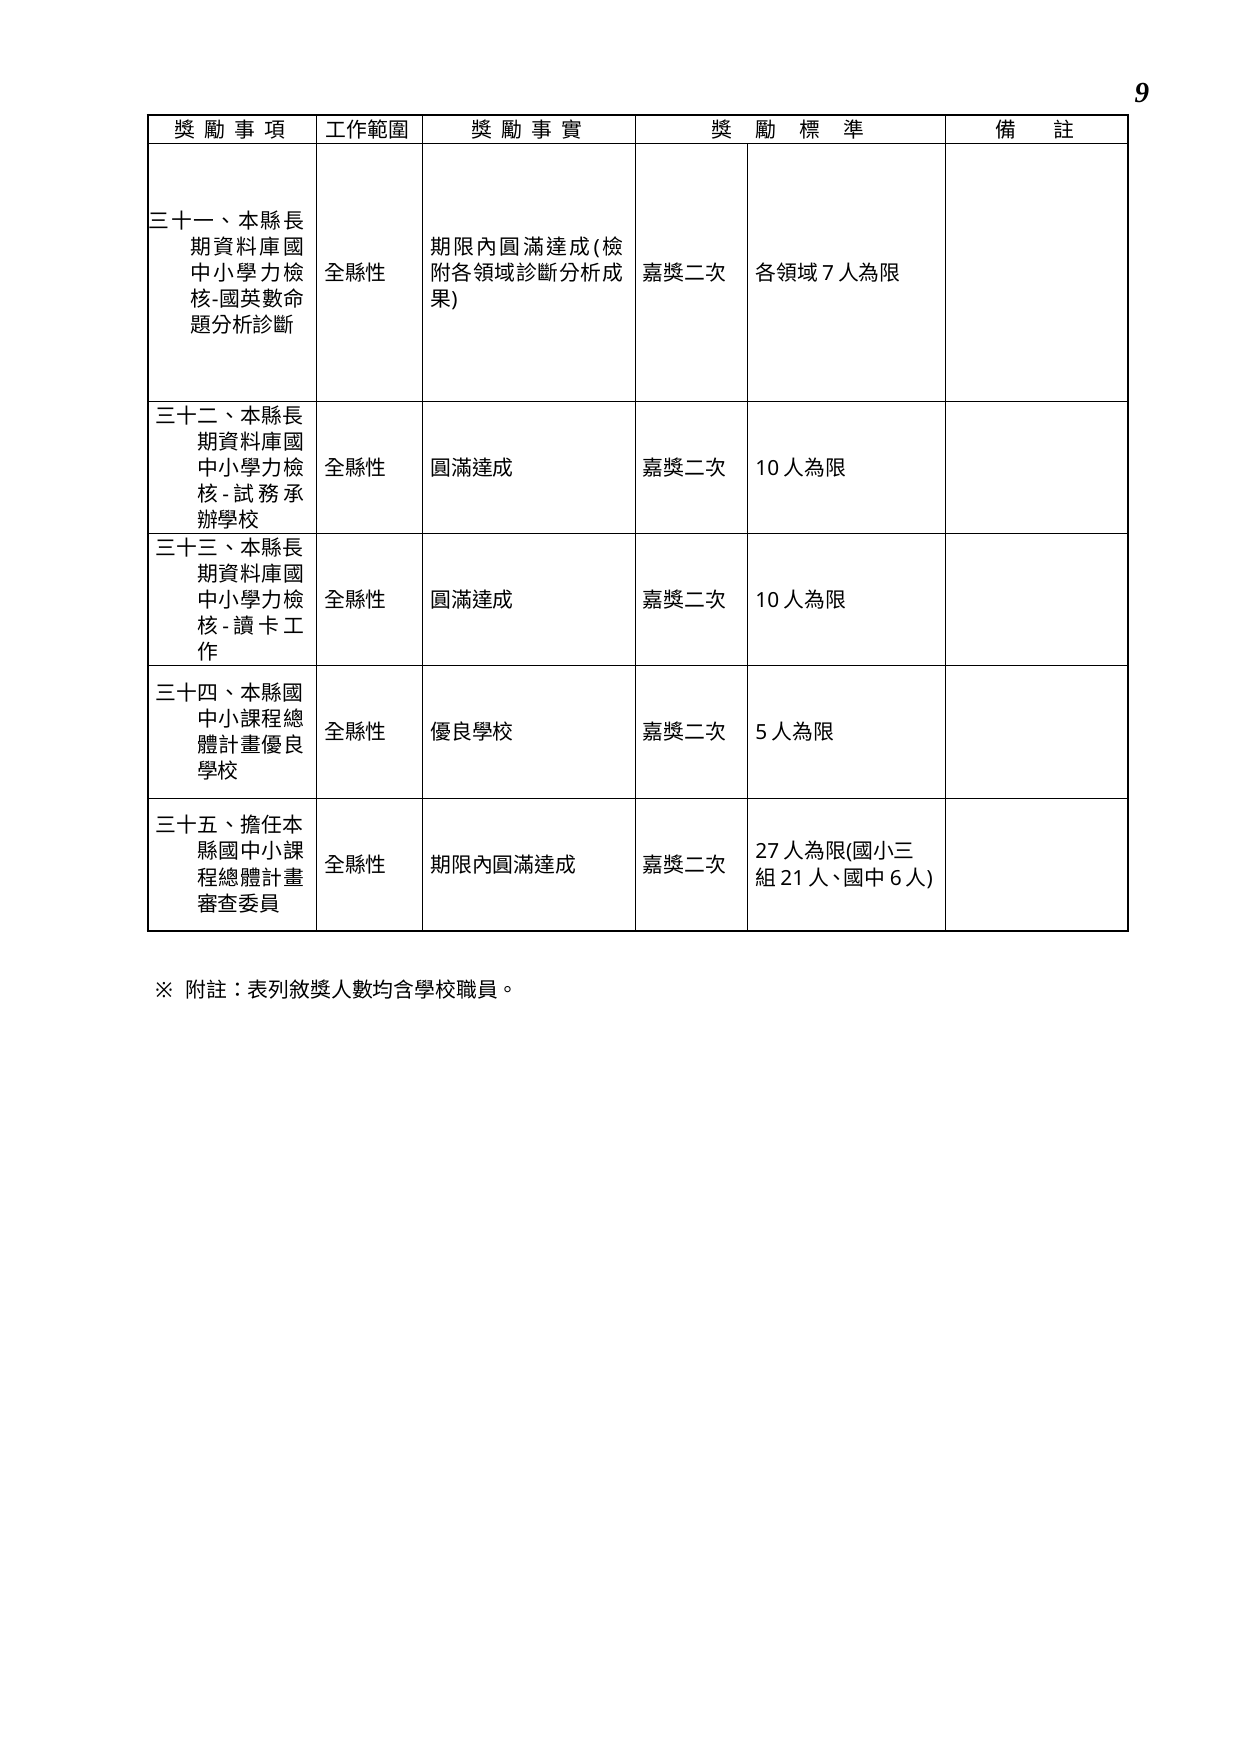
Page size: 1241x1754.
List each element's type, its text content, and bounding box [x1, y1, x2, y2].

table_cell 全縣性 [317, 666, 422, 797]
table_cell 嘉獎二次 [636, 534, 747, 665]
table_cell 期限內圓滿達成(檢附各領域診斷分析成果) [423, 144, 635, 401]
table_cell 各領域7人為限 [748, 144, 945, 401]
table_header 獎 勵 標 準 [636, 116, 945, 143]
table_cell 三十五、擔任本縣國中小課程總體計畫審查委員 [149, 799, 316, 930]
table_cell 圓滿達成 [423, 534, 635, 665]
table_cell 優良學校 [423, 666, 635, 797]
table_cell [946, 666, 1127, 797]
table_cell 全縣性 [317, 534, 422, 665]
list 附註：表列敘獎人數均含學校職員。 [155, 969, 1139, 1007]
table_cell 嘉獎二次 [636, 144, 747, 401]
table_header 獎 勵 事 實 [423, 116, 635, 143]
table_cell 圓滿達成 [423, 402, 635, 533]
table_cell 全縣性 [317, 799, 422, 930]
table_header 工作範圍 [317, 116, 422, 143]
table_cell 三十三、本縣長期資料庫國中小學力檢核-讀卡工作 [149, 534, 316, 665]
table_cell 27人為限(國小三組21人、國中6人) [748, 799, 945, 930]
table_cell 10人為限 [748, 534, 945, 665]
table_cell 全縣性 [317, 402, 422, 533]
table_cell [946, 144, 1127, 401]
table_cell 全縣性 [317, 144, 422, 401]
table_header 獎 勵 事 項 [149, 116, 316, 143]
table_cell [946, 534, 1127, 665]
table_cell 5人為限 [748, 666, 945, 797]
table_cell 三十一、本縣長期資料庫國中小學力檢核-國英數命題分析診斷 [149, 144, 316, 401]
table_cell 三十二、本縣長期資料庫國中小學力檢核-試務承辦學校 [149, 402, 316, 533]
table_cell [946, 799, 1127, 930]
table_cell 嘉獎二次 [636, 402, 747, 533]
table_header 備 註 [946, 116, 1127, 143]
table_cell 嘉獎二次 [636, 799, 747, 930]
table_cell 期限內圓滿達成 [423, 799, 635, 930]
table_cell 嘉獎二次 [636, 666, 747, 797]
table_cell 三十四、本縣國中小課程總體計畫優良學校 [149, 666, 316, 797]
table_cell 10人為限 [748, 402, 945, 533]
table_cell [946, 402, 1127, 533]
